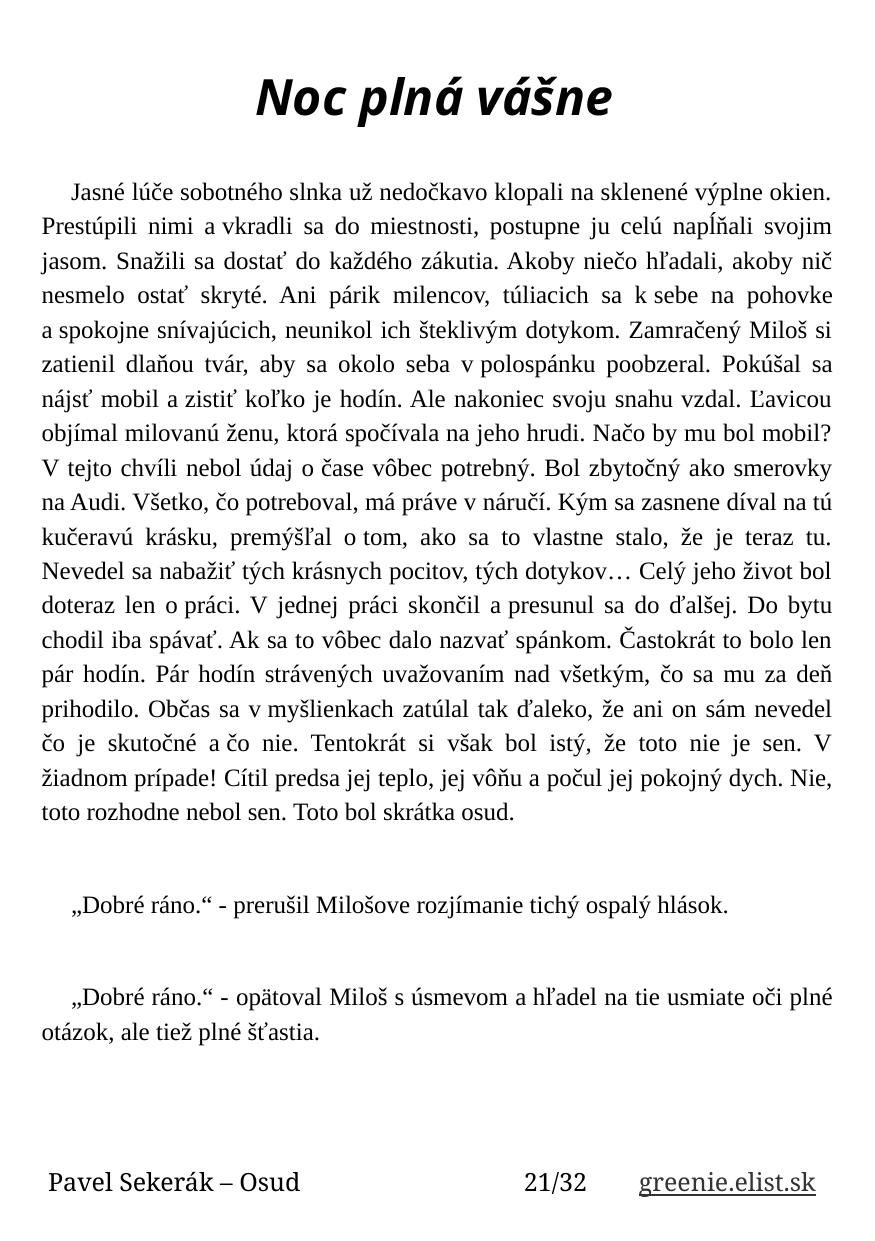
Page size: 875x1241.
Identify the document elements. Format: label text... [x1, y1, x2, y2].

text „Dobré ráno.“ - prerušil Milošove rozjímanie tichý ospalý hlások. [41, 890, 833, 919]
subtitle Noc plná vášne [41, 62, 833, 130]
text „Dobré ráno.“ - opätoval Miloš s úsmevom a hľadel na tie usmiate oči plné otázok, ale tiež plné šťastia. [41, 982, 833, 1046]
text Jasné lúče sobotného slnka už nedočkavo klopali na sklenené výplne okien. Prestúpili nimi a vkradli sa do miestnosti, postupne ju celú napĺňali svojim jasom. Snažili sa dostať do každého zákutia. Akoby niečo hľadali, akoby nič nesmelo ostať skryté. Ani párik milencov, túliacich sa k sebe na pohovke a spokojne snívajúcich, neunikol ich šteklivým dotykom. Zamračený Miloš si zatienil dlaňou tvár, aby sa okolo seba v polospánku poobzeral. Pokúšal sa nájsť mobil a zistiť koľko je hodín. Ale nakoniec svoju snahu vzdal. Ľavicou objímal milovanú ženu, ktorá spočívala na jeho hrudi. Načo by mu bol mobil? V tejto chvíli nebol údaj o čase vôbec potrebný. Bol zbytočný ako smerovky na Audi. Všetko, čo potreboval, má práve v náručí. Kým sa zasnene díval na tú kučeravú krásku, premýšľal o tom, ako sa to vlastne stalo, že je teraz tu. Nevedel sa nabažiť tých krásnych pocitov, tých dotykov… Celý jeho život bol doteraz len o práci. V jednej práci skončil a presunul sa do ďalšej. Do bytu chodil iba spávať. Ak sa to vôbec dalo nazvať spánkom. Častokrát to bolo len pár hodín. Pár hodín strávených uvažovaním nad všetkým, čo sa mu za deň prihodilo. Občas sa v myšlienkach zatúlal tak ďaleko, že ani on sám nevedel čo je skutočné a čo nie. Tentokrát si však bol istý, že toto nie je sen. V žiadnom prípade! Cítil predsa jej teplo, jej vôňu a počul jej pokojný dych. Nie, toto rozhodne nebol sen. Toto bol skrátka osud. [41, 177, 833, 826]
